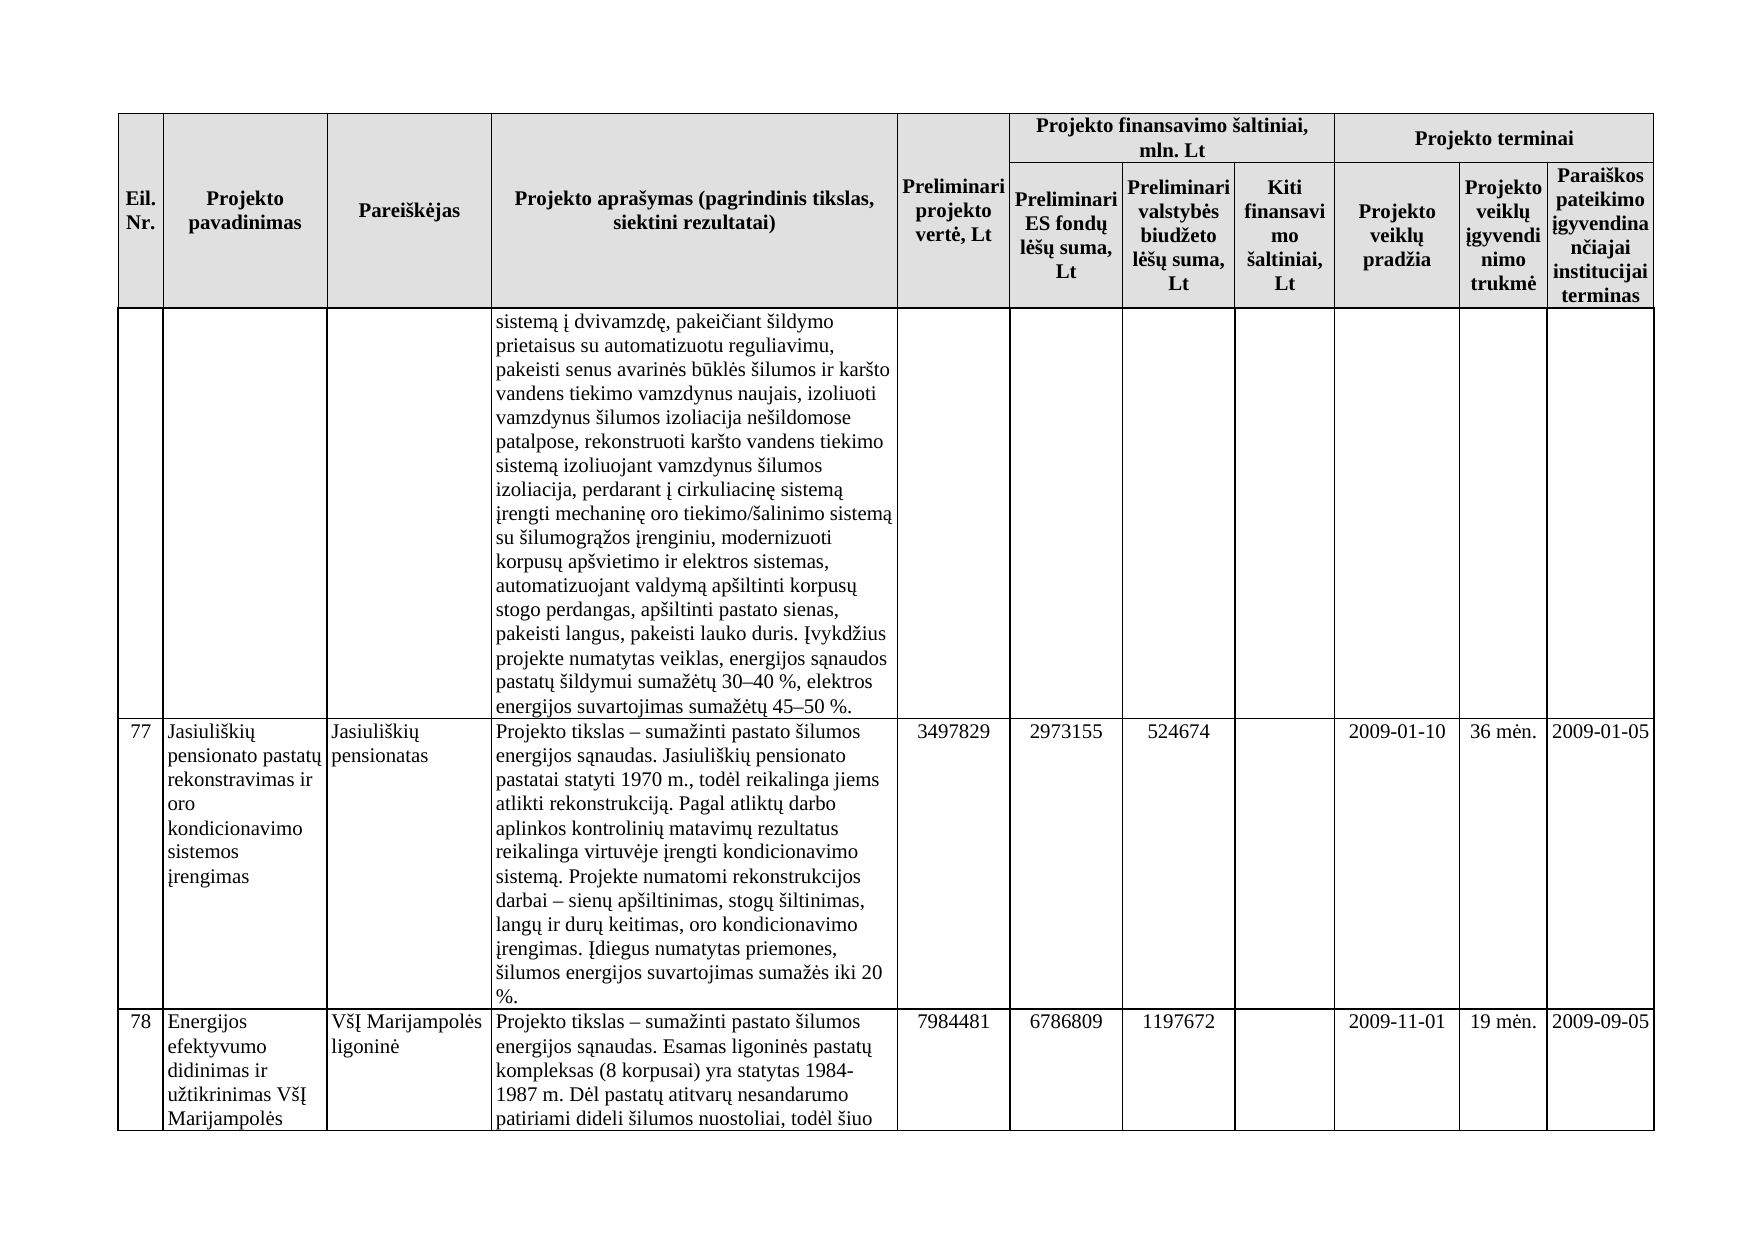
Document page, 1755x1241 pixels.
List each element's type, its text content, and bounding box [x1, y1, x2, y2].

table_cell 36 mėn. [1460, 719, 1546, 1008]
table_cell Jasiuliškių pensionatas [328, 719, 491, 1008]
table_cell VšĮ Marijampolės ligoninė [328, 1010, 491, 1130]
table_cell Paraiškos pateikimo įgyvendinančiajai institucijai terminas [1548, 163, 1653, 307]
table_cell [1011, 309, 1122, 718]
table_cell [898, 309, 1009, 718]
table_cell [328, 309, 491, 718]
table_cell [1548, 309, 1653, 718]
table_cell 524674 [1123, 719, 1234, 1008]
table_cell [1123, 309, 1234, 718]
table_cell 2009-11-01 [1335, 1010, 1459, 1130]
table_cell Jasiuliškių pensionato pastatų rekonstravimas ir oro kondicionavimo sistemos įrengimas [164, 719, 326, 1008]
table_header Projekto terminai [1335, 114, 1653, 162]
table_cell 2009-09-05 [1548, 1010, 1653, 1130]
table_cell Projekto veiklų pradžia [1335, 163, 1459, 307]
table_cell sistemą į dvivamzdę, pakeičiant šildymo prietaisus su automatizuotu reguliavimu, pakeisti senus avarinės būklės šilumos ir karšto vandens tiekimo vamzdynus naujais, izoliuoti vamzdynus šilumos izoliacija nešildomose patalpose, rekonstruoti karšto vandens tiekimo sistemą izoliuojant vamzdynus šilumos izoliacija, perdarant į cirkuliacinę sistemą įrengti mechaninę oro tiekimo/šalinimo sistemą su šilumogrąžos įrenginiu, modernizuoti korpusų apšvietimo ir elektros sistemas, automatizuojant valdymą apšiltinti korpusų stogo perdangas, apšiltinti pastato sienas, pakeisti langus, pakeisti lauko duris. Įvykdžius projekte numatytas veiklas, energijos sąnaudos pastatų šildymui sumažėtų 30–40 %, elektros energijos suvartojimas sumažėtų 45–50 %. [492, 309, 897, 718]
table_cell [1236, 719, 1334, 1008]
table_cell Projekto tikslas – sumažinti pastato šilumos energijos sąnaudas. Esamas ligoninės pastatų kompleksas (8 korpusai) yra statytas 1984-1987 m. Dėl pastatų atitvarų nesandarumo patiriami dideli šilumos nuostoliai, todėl šiuo [492, 1010, 897, 1130]
table_cell 2009-01-05 [1548, 719, 1653, 1008]
table_cell 1197672 [1123, 1010, 1234, 1130]
table_cell [1460, 309, 1546, 718]
table_cell Projekto veiklų įgyvendinimo trukmė [1460, 163, 1547, 307]
table_cell [1236, 1010, 1334, 1130]
table_cell 7984481 [898, 1010, 1009, 1130]
table_header Projekto pavadinimas [164, 114, 327, 307]
table_header Projekto aprašymas (pagrindinis tikslas, siektini rezultatai) [492, 114, 897, 307]
table_cell 2973155 [1011, 719, 1122, 1008]
table_cell 2009-01-10 [1335, 719, 1459, 1008]
table_cell 77 [119, 719, 162, 1008]
table_header Preliminari projekto vertė, Lt [898, 114, 1009, 307]
table_header Projekto finansavimo šaltiniai, mln. Lt [1010, 114, 1334, 162]
table_header Pareiškėjas [328, 114, 491, 307]
table_cell [1335, 309, 1459, 718]
table_cell 3497829 [898, 719, 1009, 1008]
table_cell Preliminari valstybės biudžeto lėšų suma, Lt [1123, 163, 1234, 307]
table_cell Projekto tikslas – sumažinti pastato šilumos energijos sąnaudas. Jasiuliškių pensionato pastatai statyti 1970 m., todėl reikalinga jiems atlikti rekonstrukciją. Pagal atliktų darbo aplinkos kontrolinių matavimų rezultatus reikalinga virtuvėje įrengti kondicionavimo sistemą. Projekte numatomi rekonstrukcijos darbai – sienų apšiltinimas, stogų šiltinimas, langų ir durų keitimas, oro kondicionavimo įrengimas. Įdiegus numatytas priemones, šilumos energijos suvartojimas sumažės iki 20 %. [492, 719, 897, 1008]
table_cell [1236, 309, 1334, 718]
table_header Eil. Nr. [119, 114, 163, 307]
table_cell Kiti finansavimo šaltiniai, Lt [1235, 163, 1334, 307]
table_cell Energijos efektyvumo didinimas ir užtikrinimas VšĮ Marijampolės [164, 1010, 326, 1130]
table_cell Preliminari ES fondų lėšų suma, Lt [1010, 163, 1122, 307]
table_cell 6786809 [1011, 1010, 1122, 1130]
table_cell [164, 309, 326, 718]
table_cell 78 [119, 1010, 162, 1130]
table_cell 19 mėn. [1460, 1010, 1546, 1130]
table_cell [119, 309, 162, 718]
